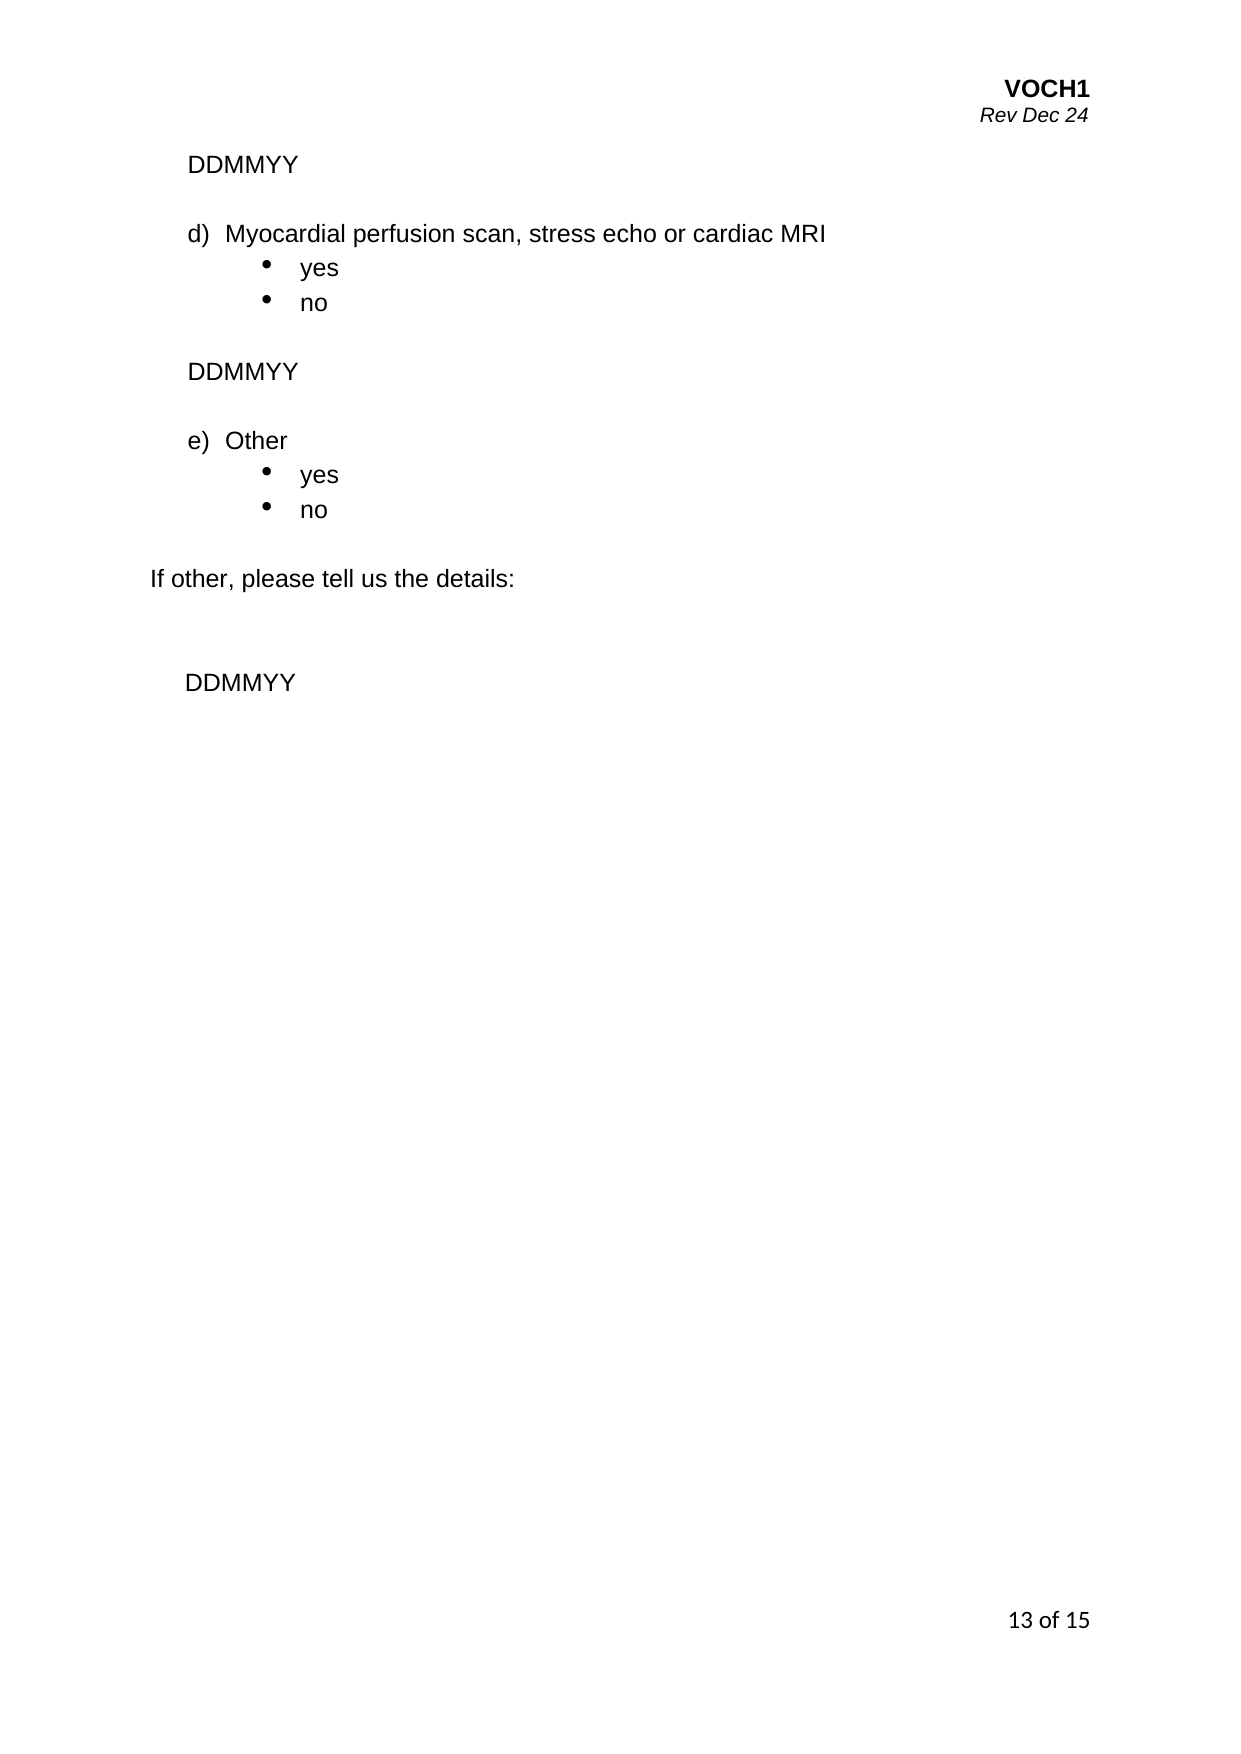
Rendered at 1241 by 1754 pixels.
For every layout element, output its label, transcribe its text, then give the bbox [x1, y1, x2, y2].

text If other, please tell us the details: [150, 564, 1090, 593]
text DDMMYY [187, 150, 1090, 179]
list no [262, 288, 1090, 317]
list Other [187, 426, 1090, 455]
list no [262, 495, 1090, 524]
list Myocardial perfusion scan, stress echo or cardiac MRI [187, 219, 1090, 248]
text DDMMYY [150, 668, 1090, 696]
text DDMMYY [187, 357, 1090, 386]
list yes [262, 461, 1090, 489]
list yes [262, 253, 1090, 282]
